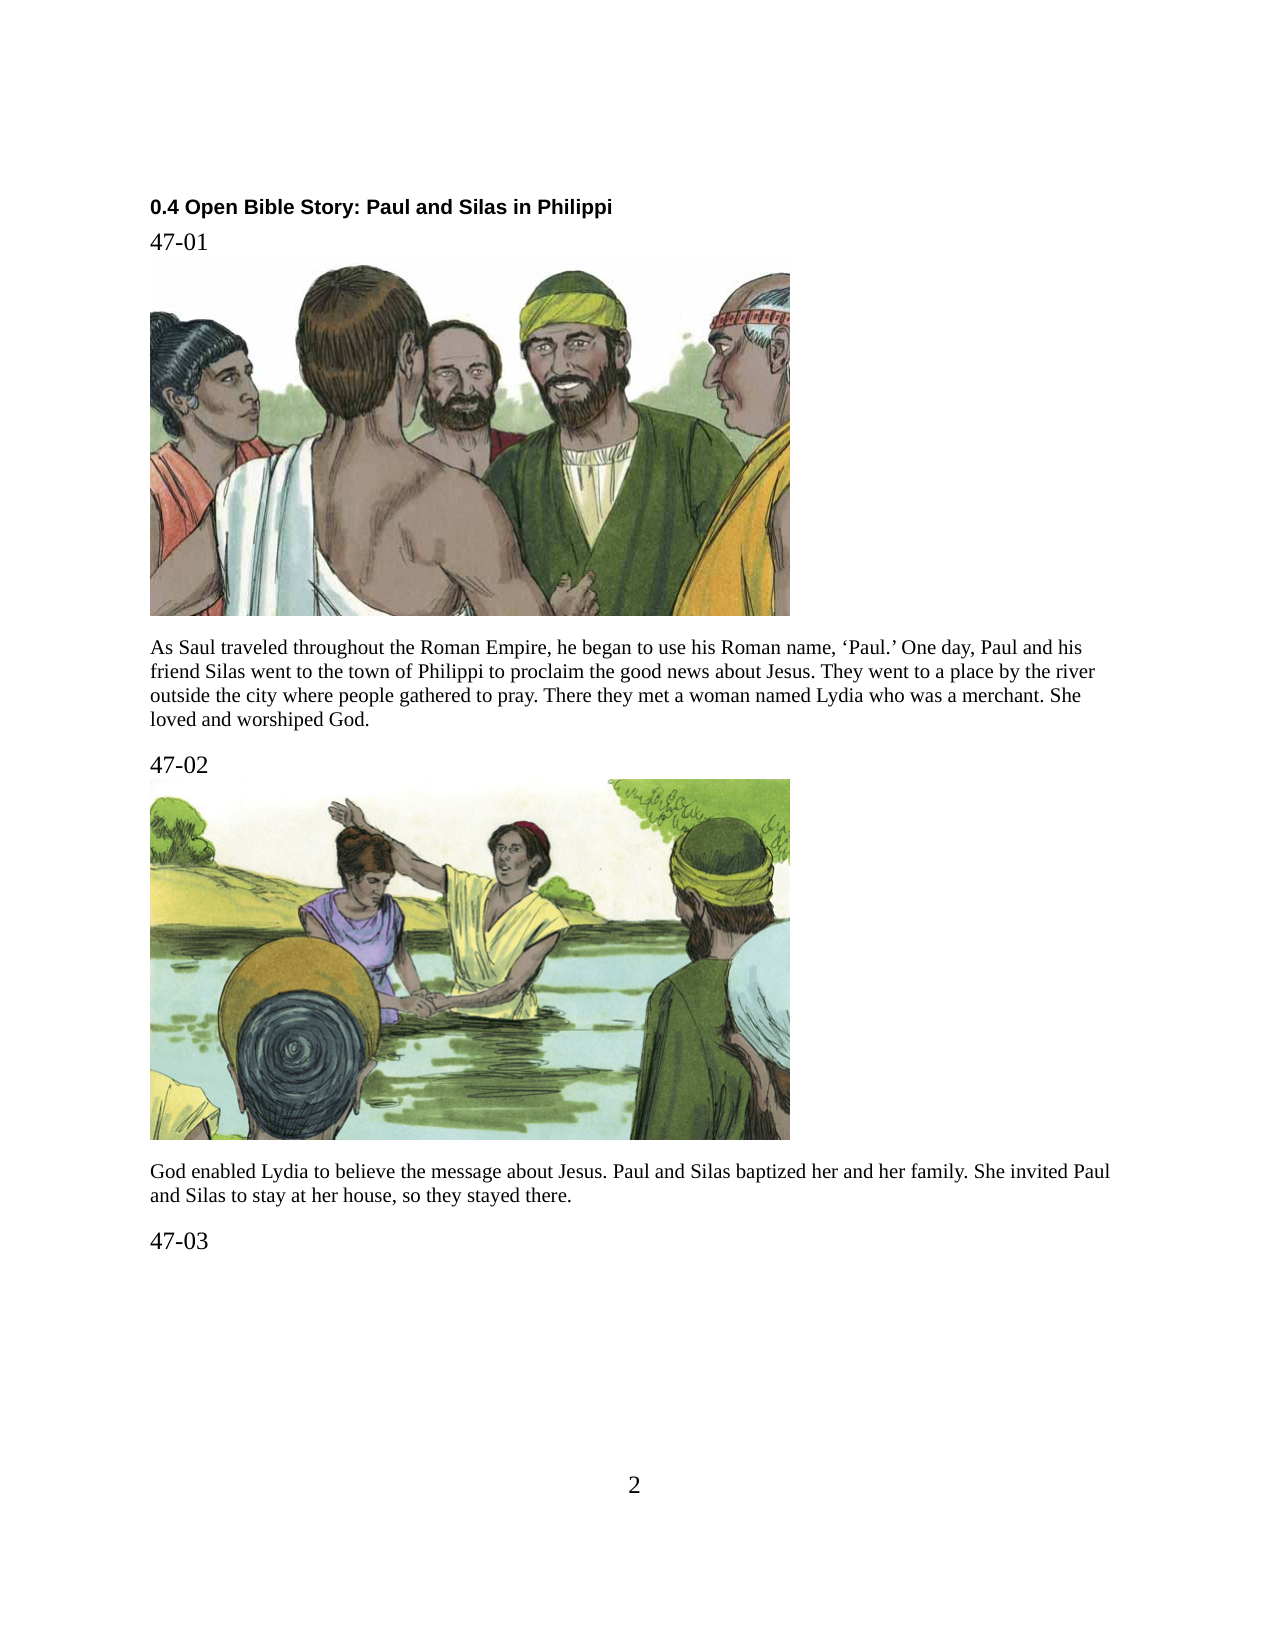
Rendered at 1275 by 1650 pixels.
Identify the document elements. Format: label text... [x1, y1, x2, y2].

subtitle 47-03 [150, 1226, 1125, 1255]
subtitle 0.4 Open Bible Story: Paul and Silas in Philippi [150, 195, 1125, 219]
picture [150, 779, 790, 1140]
subtitle 47-02 [150, 751, 1125, 779]
picture [150, 255, 790, 616]
subtitle 47-01 [150, 227, 1125, 255]
text As Saul traveled throughout the Roman Empire, he began to use his Roman name, ‘Paul.’ One day, Paul and his friend Silas went to the town of Philippi to proclaim the good news about Jesus. They went to a place by the river outside the city where people gathered to pray. There they met a woman named Lydia who was a merchant. She loved and worshiped God. [150, 635, 1125, 731]
text God enabled Lydia to believe the message about Jesus. Paul and Silas baptized her and her family. She invited Paul and Silas to stay at her house, so they stayed there. [150, 1159, 1125, 1207]
